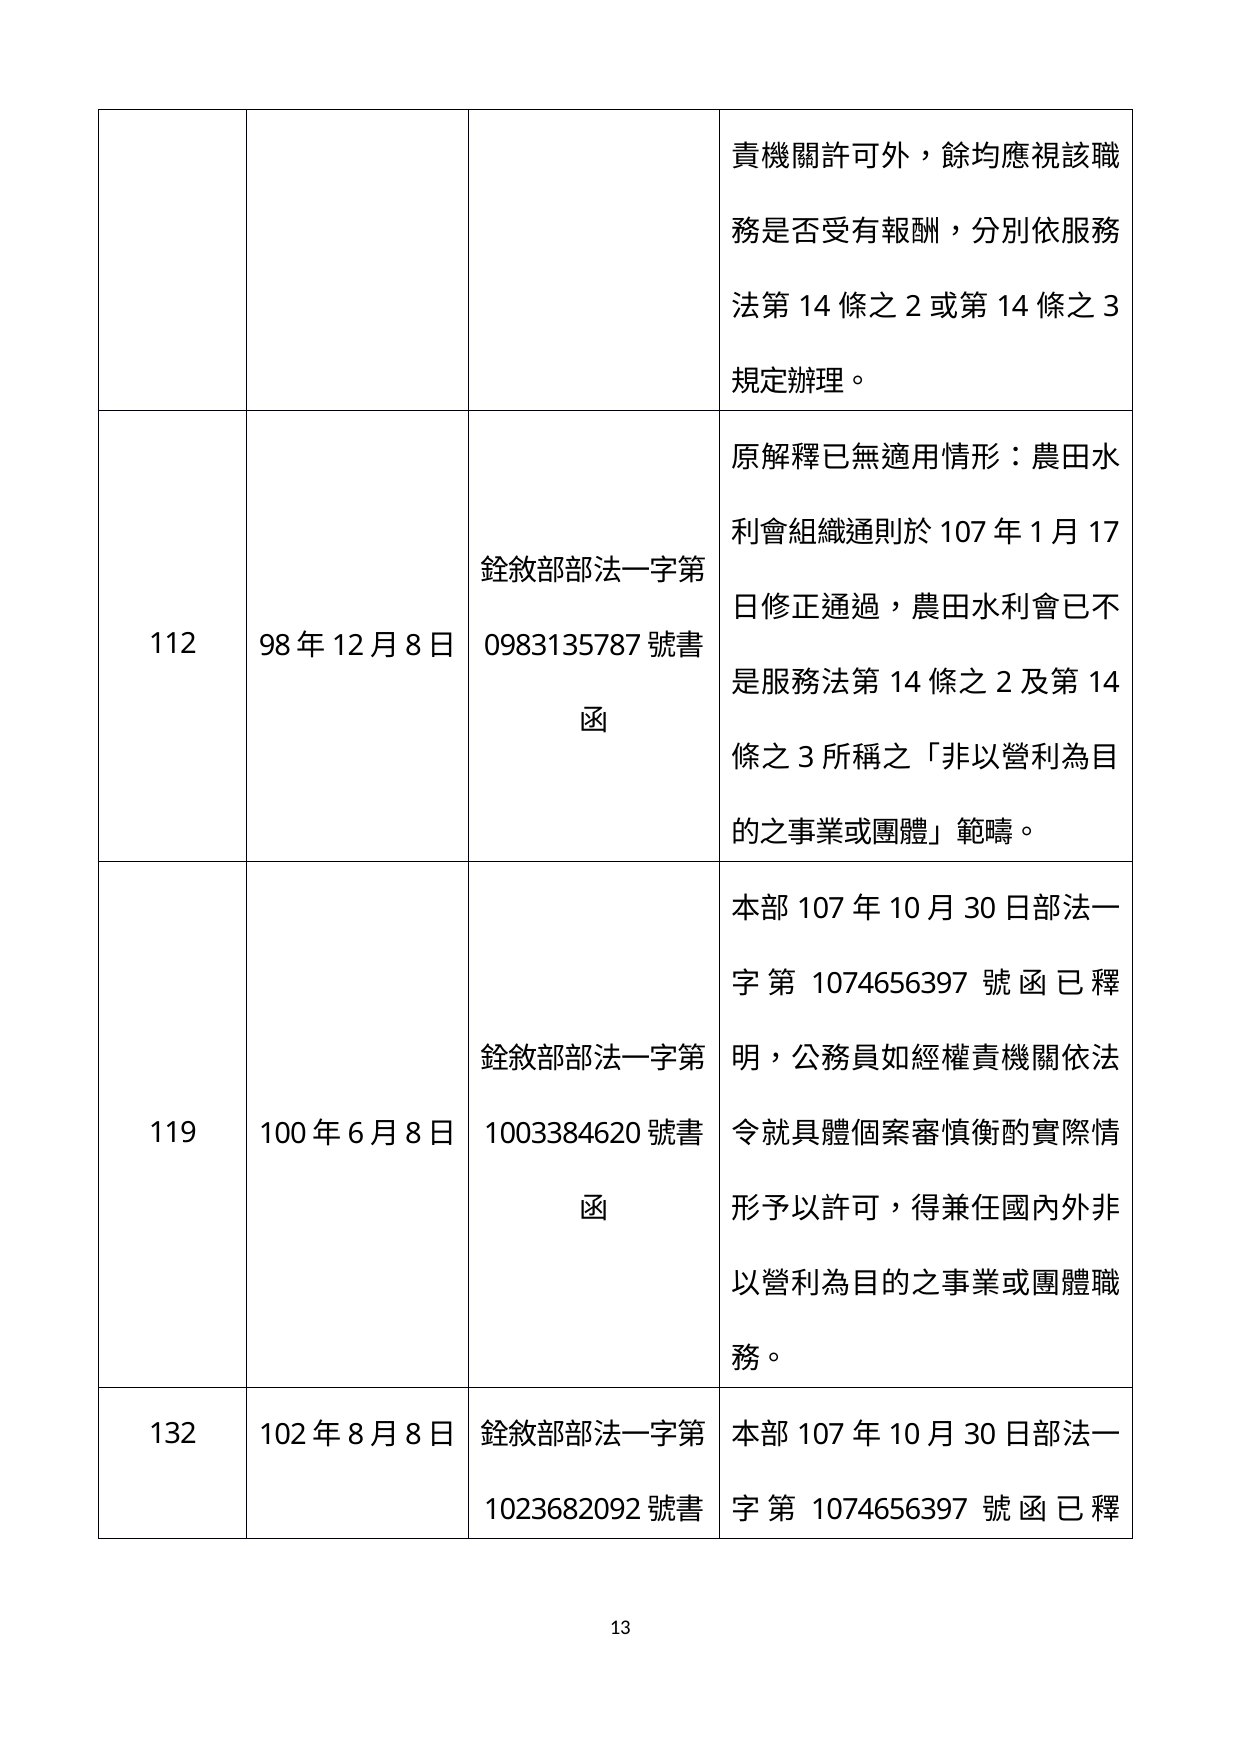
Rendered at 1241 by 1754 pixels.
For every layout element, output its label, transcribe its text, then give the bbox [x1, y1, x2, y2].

table_cell [99, 110, 246, 410]
table_cell 銓敘部部法一字第0983135787號書函 [469, 411, 719, 861]
table_cell [247, 110, 468, 410]
table_cell 原解釋已無適用情形：農田水利會組織通則於107年1月17日修正通過，農田水利會已不是服務法第14條之2及第14條之3所稱之「非以營利為目的之事業或團體」範疇。 [720, 411, 1132, 861]
table_cell 100年6月8日 [247, 862, 468, 1387]
table_cell 本部107年10月30日部法一字第1074656397號函已釋 [720, 1388, 1132, 1538]
table_cell 銓敘部部法一字第1003384620號書函 [469, 862, 719, 1387]
table_cell 98年12月8日 [247, 411, 468, 861]
table_cell 本部107年10月30日部法一字第1074656397號函已釋明，公務員如經權責機關依法令就具體個案審慎衡酌實際情形予以許可，得兼任國內外非以營利為目的之事業或團體職務。 [720, 862, 1132, 1387]
table_cell [469, 110, 719, 410]
table_cell 132 [99, 1388, 246, 1538]
table_cell 責機關許可外，餘均應視該職務是否受有報酬，分別依服務法第14條之2或第14條之3規定辦理。 [720, 110, 1132, 410]
table_cell 銓敘部部法一字第1023682092號書 [469, 1388, 719, 1538]
table_cell 119 [99, 862, 246, 1387]
table_cell 102年8月8日 [247, 1388, 468, 1538]
table_cell 112 [99, 411, 246, 861]
